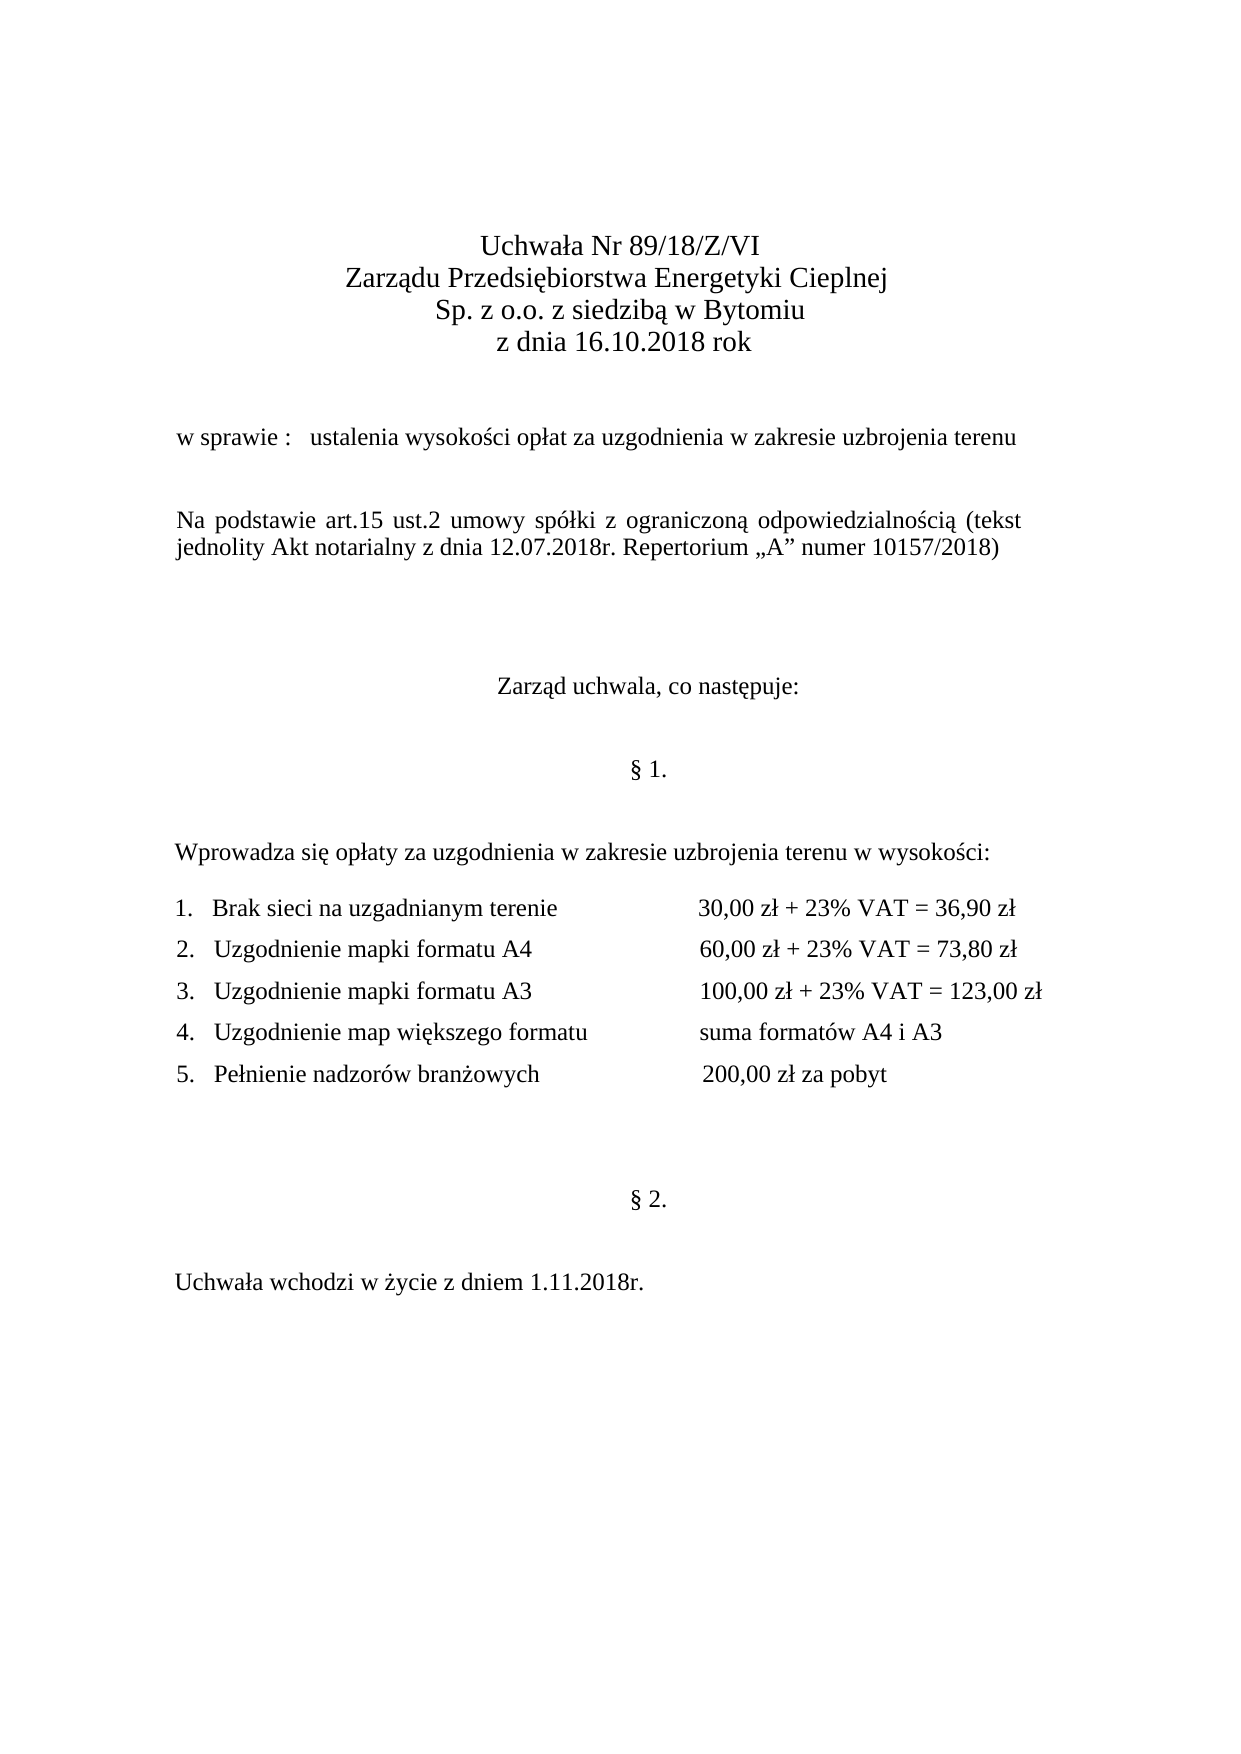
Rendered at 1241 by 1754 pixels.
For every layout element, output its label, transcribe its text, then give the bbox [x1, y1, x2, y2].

text Zarządu Przedsiębiorstwa Energetyki Cieplnej [118, 261, 1122, 293]
list Uzgodnienie mapki formatu A3 100,00 zł + 23% VAT = 123,00 zł [176, 977, 1061, 1004]
text w sprawie : ustalenia wysokości opłat za uzgodnienia w zakresie uzbrojenia terenu [176, 423, 1022, 450]
text § 1. [174, 755, 1122, 783]
text § 2. [174, 1185, 1122, 1212]
text Uchwała wchodzi w życie z dniem 1.11.2018r. [174, 1268, 1122, 1296]
list Pełnienie nadzorów branżowych 200,00 zł za pobyt [176, 1060, 1061, 1088]
text Zarząd uchwala, co następuje: [174, 672, 1122, 700]
text Sp. z o.o. z siedzibą w Bytomiu [118, 293, 1122, 326]
list Brak sieci na uzgadnianym terenie 30,00 zł + 23% VAT = 36,90 zł [174, 894, 1061, 921]
list Uzgodnienie mapki formatu A4 60,00 zł + 23% VAT = 73,80 zł [176, 935, 1061, 963]
list Uzgodnienie map większego formatu suma formatów A4 i A3 [176, 1018, 1061, 1046]
text z dnia 16.10.2018 rok [118, 326, 1122, 358]
text Na podstawie art.15 ust.2 umowy spółki z ograniczoną odpowiedzialnością (tekst jednolity Akt notarialny z dnia 12.07.2018r. Repertorium „A” numer 10157/2018) [176, 506, 1022, 561]
text Wprowadza się opłaty za uzgodnienia w zakresie uzbrojenia terenu w wysokości: [174, 838, 1122, 866]
text Uchwała Nr 89/18/Z/VI [118, 229, 1122, 261]
